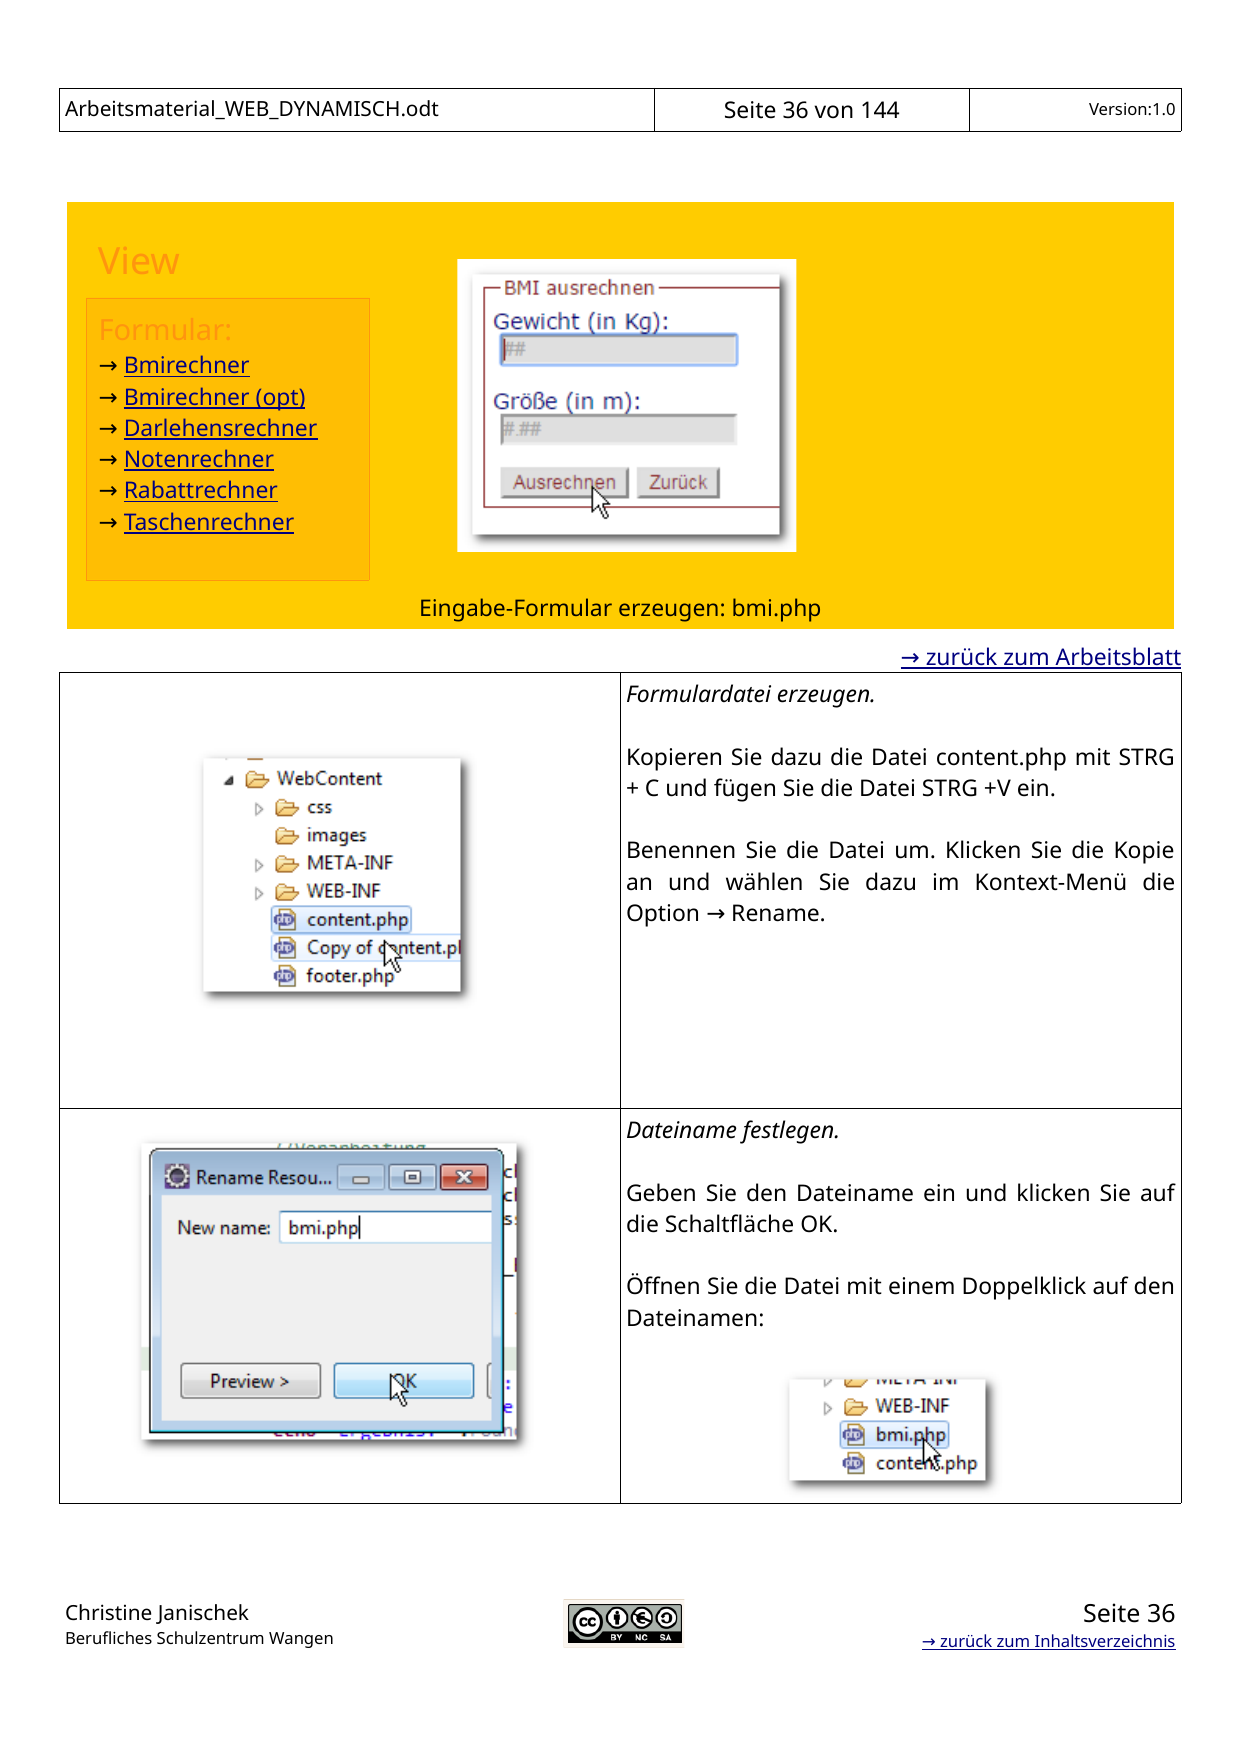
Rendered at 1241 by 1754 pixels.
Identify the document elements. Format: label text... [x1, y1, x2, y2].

text → Taschenrechner [98, 505, 357, 537]
picture [774, 1364, 1003, 1498]
picture [563, 1598, 685, 1648]
text → zurück zum Arbeitsblatt [59, 189, 1181, 672]
table_cell [621, 1365, 1181, 1503]
picture [126, 1128, 534, 1457]
text → Rabattrechner [98, 474, 357, 505]
table_header [60, 673, 620, 1108]
picture [457, 259, 797, 552]
picture [188, 743, 478, 1009]
table_cell [87, 299, 369, 580]
text → Bmirechner [98, 349, 357, 380]
text → Darlehensrechner [98, 412, 357, 443]
table_header Formulardatei erzeugen. Kopieren Sie dazu die Datei content.php mit STRG + C und fügen Sie die Datei STRG +V ein. Benennen Sie die Datei um. Klicken Sie die Kopie an und wählen Sie dazu im Kontext-Menü die Option → Rename. [621, 673, 1181, 1108]
text Formular: [98, 309, 357, 349]
text → Bmirechner (opt) [98, 380, 357, 412]
text Eingabe-Formular erzeugen: bmi.php [72, 238, 1168, 623]
table_cell [60, 1109, 620, 1503]
text → Notenrechner [98, 443, 357, 474]
table_cell Dateiname festlegen. Geben Sie den Dateiname ein und klicken Sie auf die Schaltfläche OK. Öffnen Sie die Datei mit einem Doppelklick auf den Dateinamen: [621, 1109, 1181, 1364]
